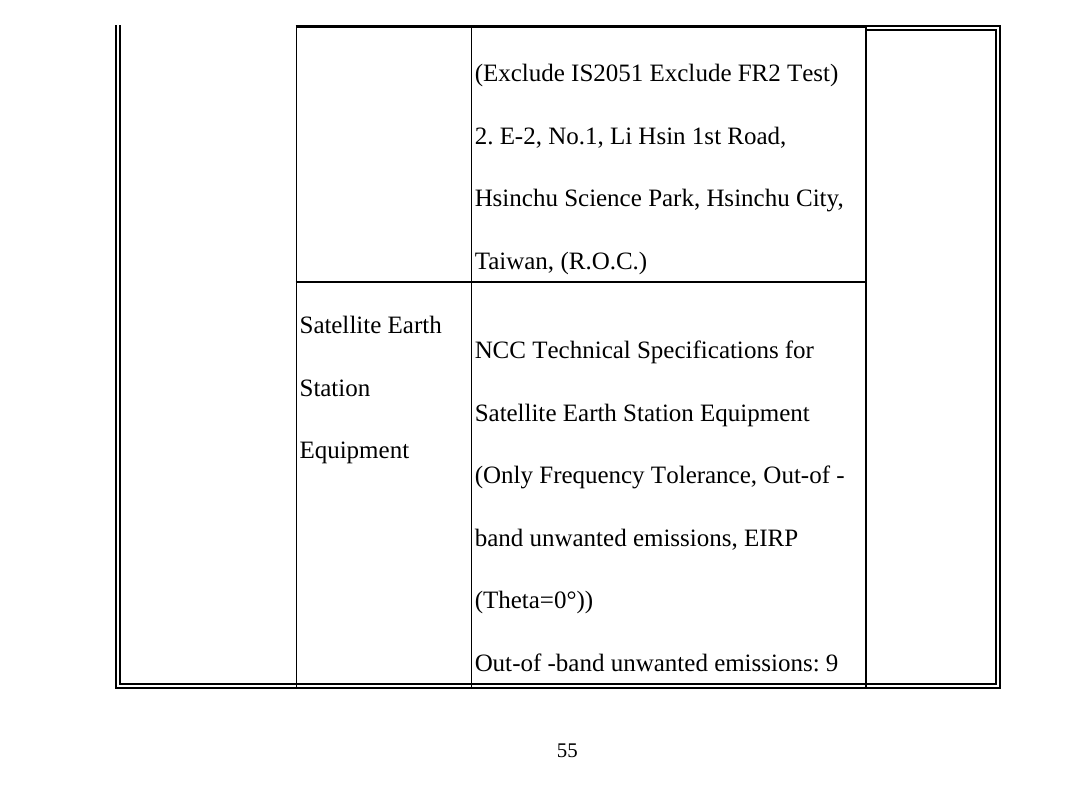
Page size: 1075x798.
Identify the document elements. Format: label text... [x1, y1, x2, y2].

table_cell [867, 31, 995, 281]
table_cell [297, 28, 471, 281]
table_cell Satellite Earth Station Equipment [297, 283, 471, 683]
table_cell [867, 281, 995, 683]
table_cell (Exclude IS2051 Exclude FR2 Test) 2. E-2, No.1, Li Hsin 1st Road, Hsinchu Science Park, Hsinchu City, Taiwan, (R.O.C.) [472, 28, 865, 281]
table_cell [121, 281, 296, 683]
table_cell NCC Technical Specifications for Satellite Earth Station Equipment (Only Frequency Tolerance, Out-of -band unwanted emissions, EIRP (Theta=0°)) Out-of -band unwanted emissions: 9 [472, 283, 865, 683]
table_cell [121, 25, 296, 281]
